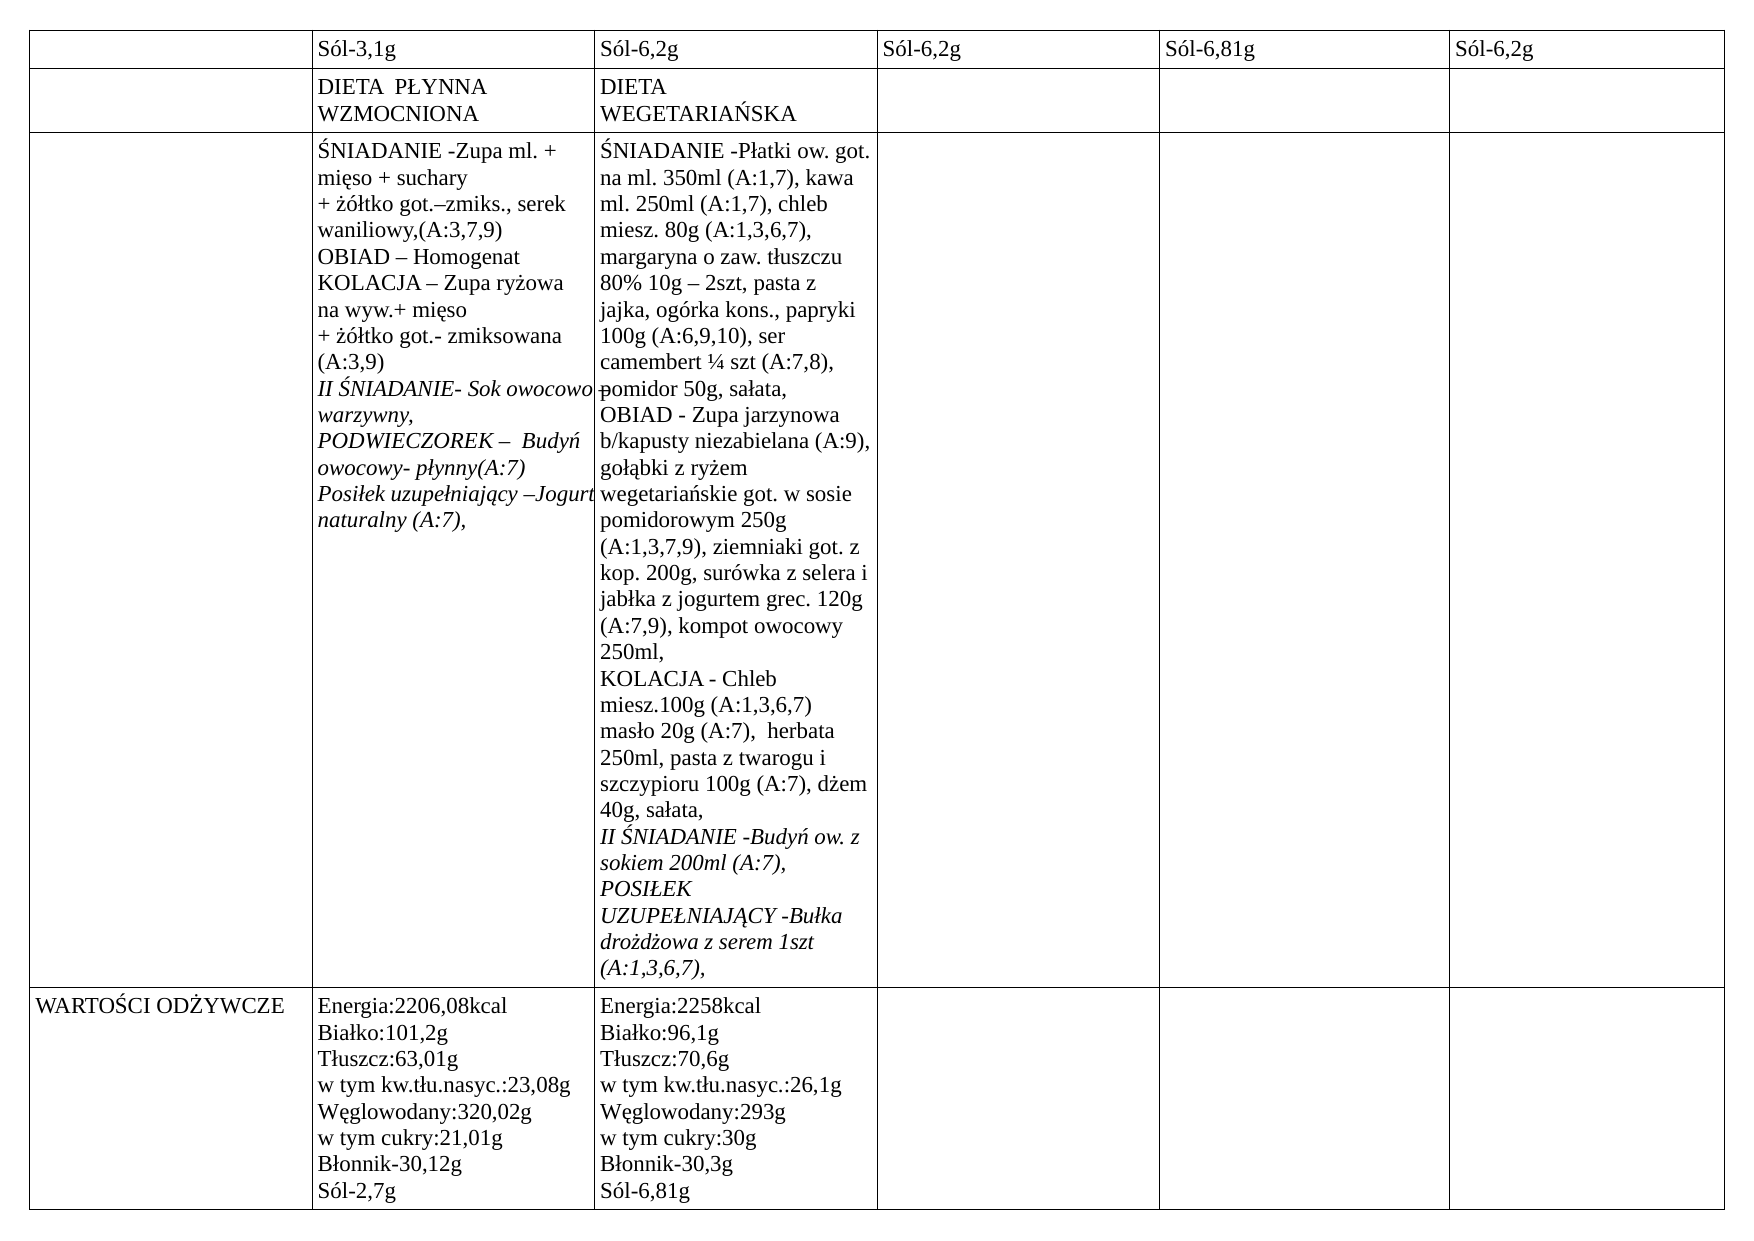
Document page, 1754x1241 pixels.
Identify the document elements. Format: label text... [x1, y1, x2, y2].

table_cell [878, 69, 1159, 132]
table_cell [1160, 988, 1449, 1209]
table_cell [30, 31, 312, 67]
table_cell Energia:2258kcal Białko:96,1g Tłuszcz:70,6g w tym kw.tłu.nasyc.:26,1g Węglowodany:293g w tym cukry:30g Błonnik-30,3g Sól-6,81g [595, 988, 877, 1209]
table_cell [1450, 69, 1724, 132]
table_cell Sól-3,1g [313, 31, 594, 67]
table_cell ŚNIADANIE -Płatki ow. got. na ml. 350ml (A:1,7), kawa ml. 250ml (A:1,7), chleb miesz. 80g (A:1,3,6,7), margaryna o zaw. tłuszczu 80% 10g – 2szt, pasta z jajka, ogórka kons., papryki 100g (A:6,9,10), ser camembert ¼ szt (A:7,8), pomidor 50g, sałata, OBIAD - Zupa jarzynowa b/kapusty niezabielana (A:9), gołąbki z ryżem wegetariańskie got. w sosie pomidorowym 250g (A:1,3,7,9), ziemniaki got. z kop. 200g, surówka z selera i jabłka z jogurtem grec. 120g (A:7,9), kompot owocowy 250ml, KOLACJA - Chleb miesz.100g (A:1,3,6,7) masło 20g (A:7), herbata 250ml, pasta z twarogu i szczypioru 100g (A:7), dżem 40g, sałata, II ŚNIADANIE -Budyń ow. z sokiem 200ml (A:7), POSIŁEK UZUPEŁNIAJĄCY -Bułka drożdżowa z serem 1szt (A:1,3,6,7), [595, 133, 877, 987]
table_cell WARTOŚCI ODŻYWCZE [30, 988, 312, 1209]
table_cell [30, 133, 312, 987]
table_cell [1160, 133, 1449, 987]
table_cell [1450, 988, 1724, 1209]
table_cell [1450, 133, 1724, 987]
table_cell [30, 69, 312, 132]
table_cell [1160, 69, 1449, 132]
table_cell DIETA PŁYNNA WZMOCNIONA [313, 69, 594, 132]
table_cell [878, 988, 1159, 1209]
table_cell Sól-6,2g [1450, 31, 1724, 67]
table_cell ŚNIADANIE -Zupa ml. + mięso + suchary + żółtko got.–zmiks., serek waniliowy,(A:3,7,9) OBIAD – Homogenat KOLACJA – Zupa ryżowa na wyw.+ mięso + żółtko got.- zmiksowana (A:3,9) II ŚNIADANIE- Sok owocowo – warzywny, PODWIECZOREK – Budyń owocowy- płynny(A:7) Posiłek uzupełniający –Jogurt naturalny (A:7), [313, 133, 594, 987]
table_cell Sól-6,2g [595, 31, 877, 67]
table_cell Sól-6,81g [1160, 31, 1449, 67]
table_cell DIETA WEGETARIAŃSKA [595, 69, 877, 132]
table_cell [878, 133, 1159, 987]
table_cell Energia:2206,08kcal Białko:101,2g Tłuszcz:63,01g w tym kw.tłu.nasyc.:23,08g Węglowodany:320,02g w tym cukry:21,01g Błonnik-30,12g Sól-2,7g [313, 988, 594, 1209]
table_cell Sól-6,2g [878, 31, 1159, 67]
